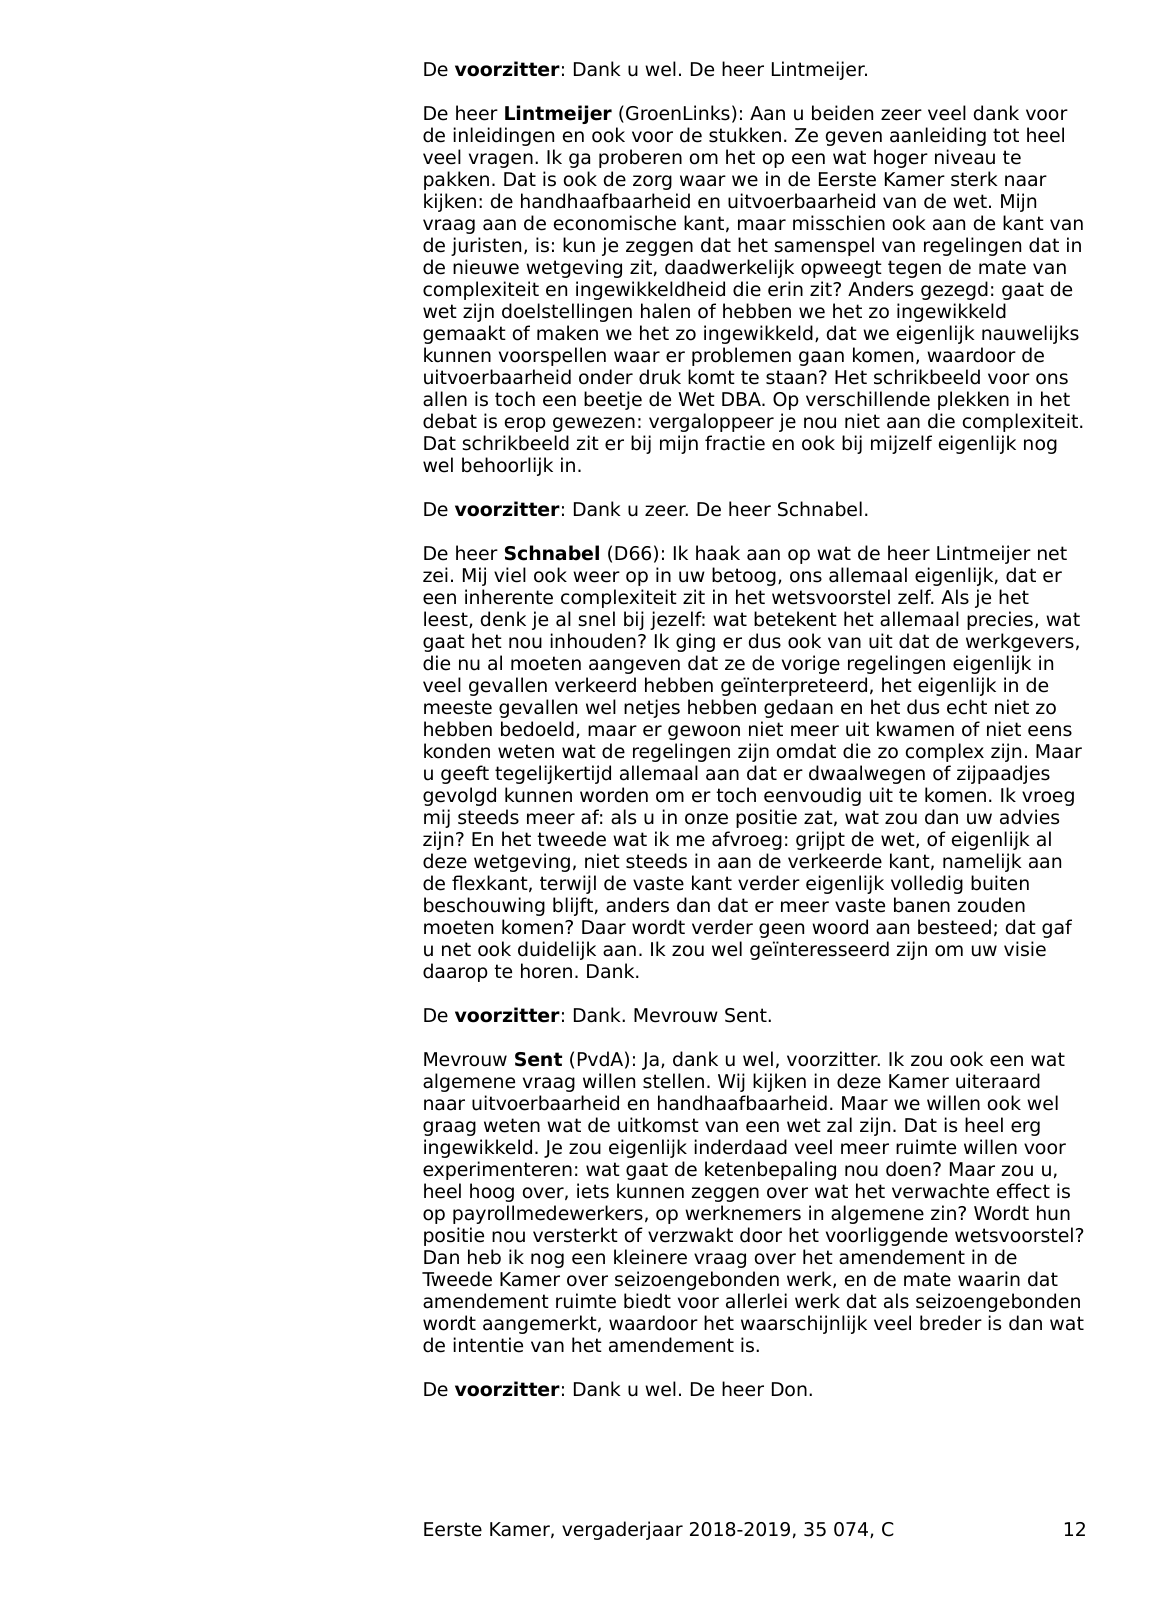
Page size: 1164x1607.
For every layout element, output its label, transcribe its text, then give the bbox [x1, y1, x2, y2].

text De voorzitter: Dank u wel. De heer Lintmeijer. [422, 59, 1087, 81]
text De heer Schnabel (D66): Ik haak aan op wat de heer Lintmeijer net zei. Mij viel ook weer op in uw betoog, ons allemaal eigenlijk, dat er een inherente complexiteit zit in het wetsvoorstel zelf. Als je het leest, denk je al snel bij jezelf: wat betekent het allemaal precies, wat gaat het nou inhouden? Ik ging er dus ook van uit dat de werkgevers, die nu al moeten aangeven dat ze de vorige regelingen eigenlijk in veel gevallen verkeerd hebben geïnterpreteerd, het eigenlijk in de meeste gevallen wel netjes hebben gedaan en het dus echt niet zo hebben bedoeld, maar er gewoon niet meer uit kwamen of niet eens konden weten wat de regelingen zijn omdat die zo complex zijn. Maar u geeft tegelijkertijd allemaal aan dat er dwaalwegen of zijpaadjes gevolgd kunnen worden om er toch eenvoudig uit te komen. Ik vroeg mij steeds meer af: als u in onze positie zat, wat zou dan uw advies zijn? En het tweede wat ik me afvroeg: grijpt de wet, of eigenlijk al deze wetgeving, niet steeds in aan de verkeerde kant, namelijk aan de flexkant, terwijl de vaste kant verder eigenlijk volledig buiten beschouwing blijft, anders dan dat er meer vaste banen zouden moeten komen? Daar wordt verder geen woord aan besteed; dat gaf u net ook duidelijk aan. Ik zou wel geïnteresseerd zijn om uw visie daarop te horen. Dank. [422, 543, 1087, 983]
text De voorzitter: Dank u zeer. De heer Schnabel. [422, 499, 1087, 521]
text De heer Lintmeijer (GroenLinks): Aan u beiden zeer veel dank voor de inleidingen en ook voor de stukken. Ze geven aanleiding tot heel veel vragen. Ik ga proberen om het op een wat hoger niveau te pakken. Dat is ook de zorg waar we in de Eerste Kamer sterk naar kijken: de handhaafbaarheid en uitvoerbaarheid van de wet. Mijn vraag aan de economische kant, maar misschien ook aan de kant van de juristen, is: kun je zeggen dat het samenspel van regelingen dat in de nieuwe wetgeving zit, daadwerkelijk opweegt tegen de mate van complexiteit en ingewikkeldheid die erin zit? Anders gezegd: gaat de wet zijn doelstellingen halen of hebben we het zo ingewikkeld gemaakt of maken we het zo ingewikkeld, dat we eigenlijk nauwelijks kunnen voorspellen waar er problemen gaan komen, waardoor de uitvoerbaarheid onder druk komt te staan? Het schrikbeeld voor ons allen is toch een beetje de Wet DBA. Op verschillende plekken in het debat is erop gewezen: vergaloppeer je nou niet aan die complexiteit. Dat schrikbeeld zit er bij mijn fractie en ook bij mijzelf eigenlijk nog wel behoorlijk in. [422, 103, 1087, 477]
text Mevrouw Sent (PvdA): Ja, dank u wel, voorzitter. Ik zou ook een wat algemene vraag willen stellen. Wij kijken in deze Kamer uiteraard naar uitvoerbaarheid en handhaafbaarheid. Maar we willen ook wel graag weten wat de uitkomst van een wet zal zijn. Dat is heel erg ingewikkeld. Je zou eigenlijk inderdaad veel meer ruimte willen voor experimenteren: wat gaat de ketenbepaling nou doen? Maar zou u, heel hoog over, iets kunnen zeggen over wat het verwachte effect is op payrollmedewerkers, op werknemers in algemene zin? Wordt hun positie nou versterkt of verzwakt door het voorliggende wetsvoorstel? [422, 1049, 1087, 1247]
text De voorzitter: Dank u wel. De heer Don. [422, 1379, 1087, 1401]
text Dan heb ik nog een kleinere vraag over het amendement in de Tweede Kamer over seizoengebonden werk, en de mate waarin dat amendement ruimte biedt voor allerlei werk dat als seizoengebonden wordt aangemerkt, waardoor het waarschijnlijk veel breder is dan wat de intentie van het amendement is. [422, 1247, 1087, 1357]
text De voorzitter: Dank. Mevrouw Sent. [422, 1005, 1087, 1027]
